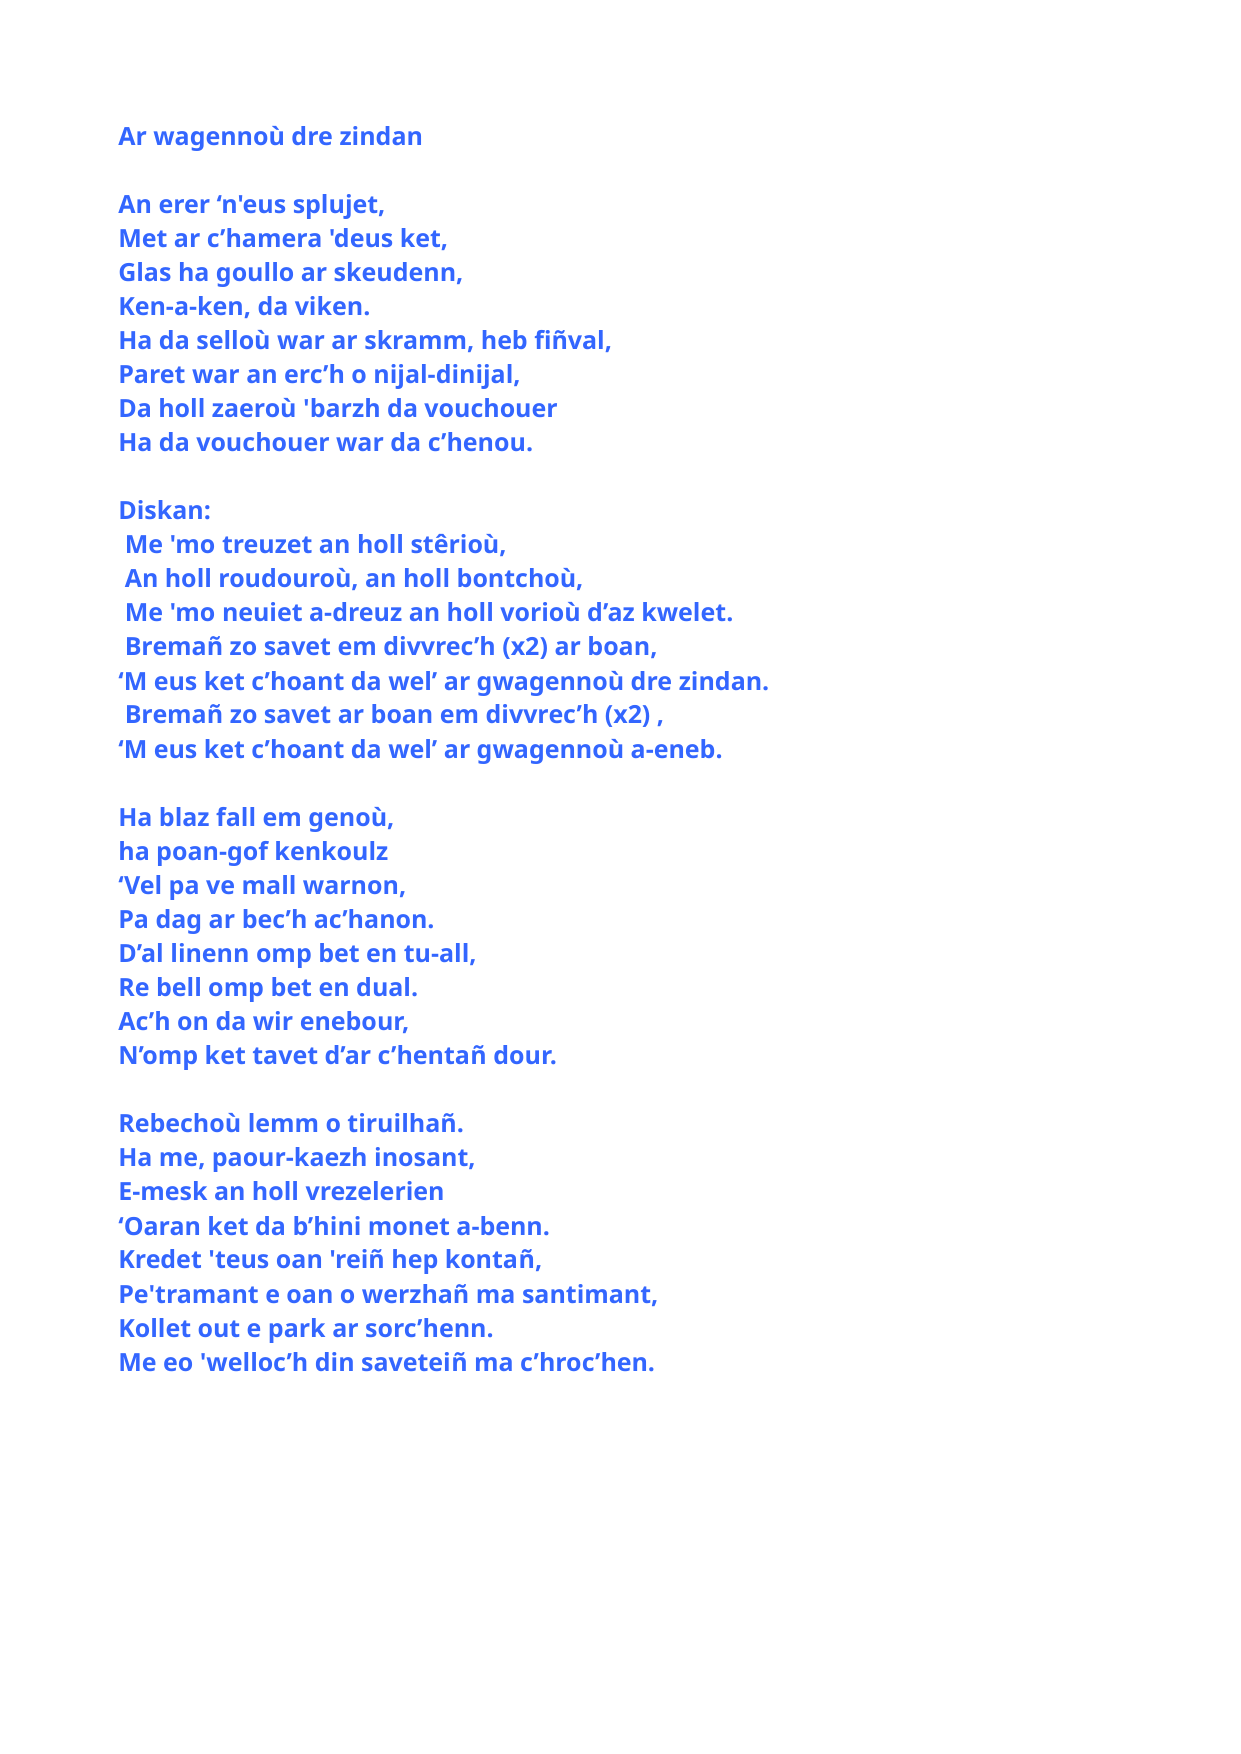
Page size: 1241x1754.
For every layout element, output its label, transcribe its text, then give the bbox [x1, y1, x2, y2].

text Met ar c’hamera 'deus ket, [118, 220, 1122, 254]
text Ha me, paour-kaezh inosant, [118, 1140, 1122, 1174]
text ‘M eus ket c’hoant da wel’ ar gwagennoù a-eneb. [118, 731, 1122, 765]
text Pe'tramant e oan o werzhañ ma santimant, [118, 1276, 1122, 1310]
text Kollet out e park ar sorc’henn. [118, 1310, 1122, 1344]
text Ac’h on da wir enebour, [118, 1004, 1122, 1038]
text Bremañ zo savet ar boan em divvrec’h (x2) , [118, 697, 1122, 731]
text Kredet 'teus oan 'reiñ hep kontañ, [118, 1242, 1122, 1276]
text Pa dag ar bec’h ac’hanon. [118, 902, 1122, 936]
text ‘Vel pa ve mall warnon, [118, 867, 1122, 902]
text D’al linenn omp bet en tu-all, [118, 936, 1122, 970]
text Ken-a-ken, da viken. [118, 288, 1122, 322]
text Glas ha goullo ar skeudenn, [118, 254, 1122, 288]
text Me eo 'welloc’h din saveteiñ ma c’hroc’hen. [118, 1344, 1122, 1378]
text ‘Oaran ket da b’hini monet a-benn. [118, 1208, 1122, 1242]
text Ha da selloù war ar skramm, heb fiñval, [118, 322, 1122, 357]
text Me 'mo neuiet a-dreuz an holl vorioù d’az kwelet. [118, 595, 1122, 629]
text Re bell omp bet en dual. [118, 970, 1122, 1004]
text Da holl zaeroù 'barzh da vouchouer [118, 391, 1122, 425]
text Bremañ zo savet em divvrec’h (x2) ar boan, [118, 629, 1122, 663]
text ‘M eus ket c’hoant da wel’ ar gwagennoù dre zindan. [118, 663, 1122, 697]
text An holl roudouroù, an holl bontchoù, [118, 561, 1122, 595]
text N’omp ket tavet d’ar c’hentañ dour. [118, 1038, 1122, 1072]
text Diskan: [118, 493, 1122, 527]
text ha poan-gof kenkoulz [118, 833, 1122, 867]
text E-mesk an holl vrezelerien [118, 1174, 1122, 1208]
text Paret war an erc’h o nijal-dinijal, [118, 357, 1122, 391]
text Ha blaz fall em genoù, [118, 799, 1122, 833]
text Me 'mo treuzet an holl stêrioù, [118, 527, 1122, 561]
text Rebechoù lemm o tiruilhañ. [118, 1106, 1122, 1140]
text Ha da vouchouer war da c’henou. [118, 425, 1122, 459]
text Ar wagennoù dre zindan [118, 118, 1122, 152]
text An erer ‘n'eus splujet, [118, 186, 1122, 220]
